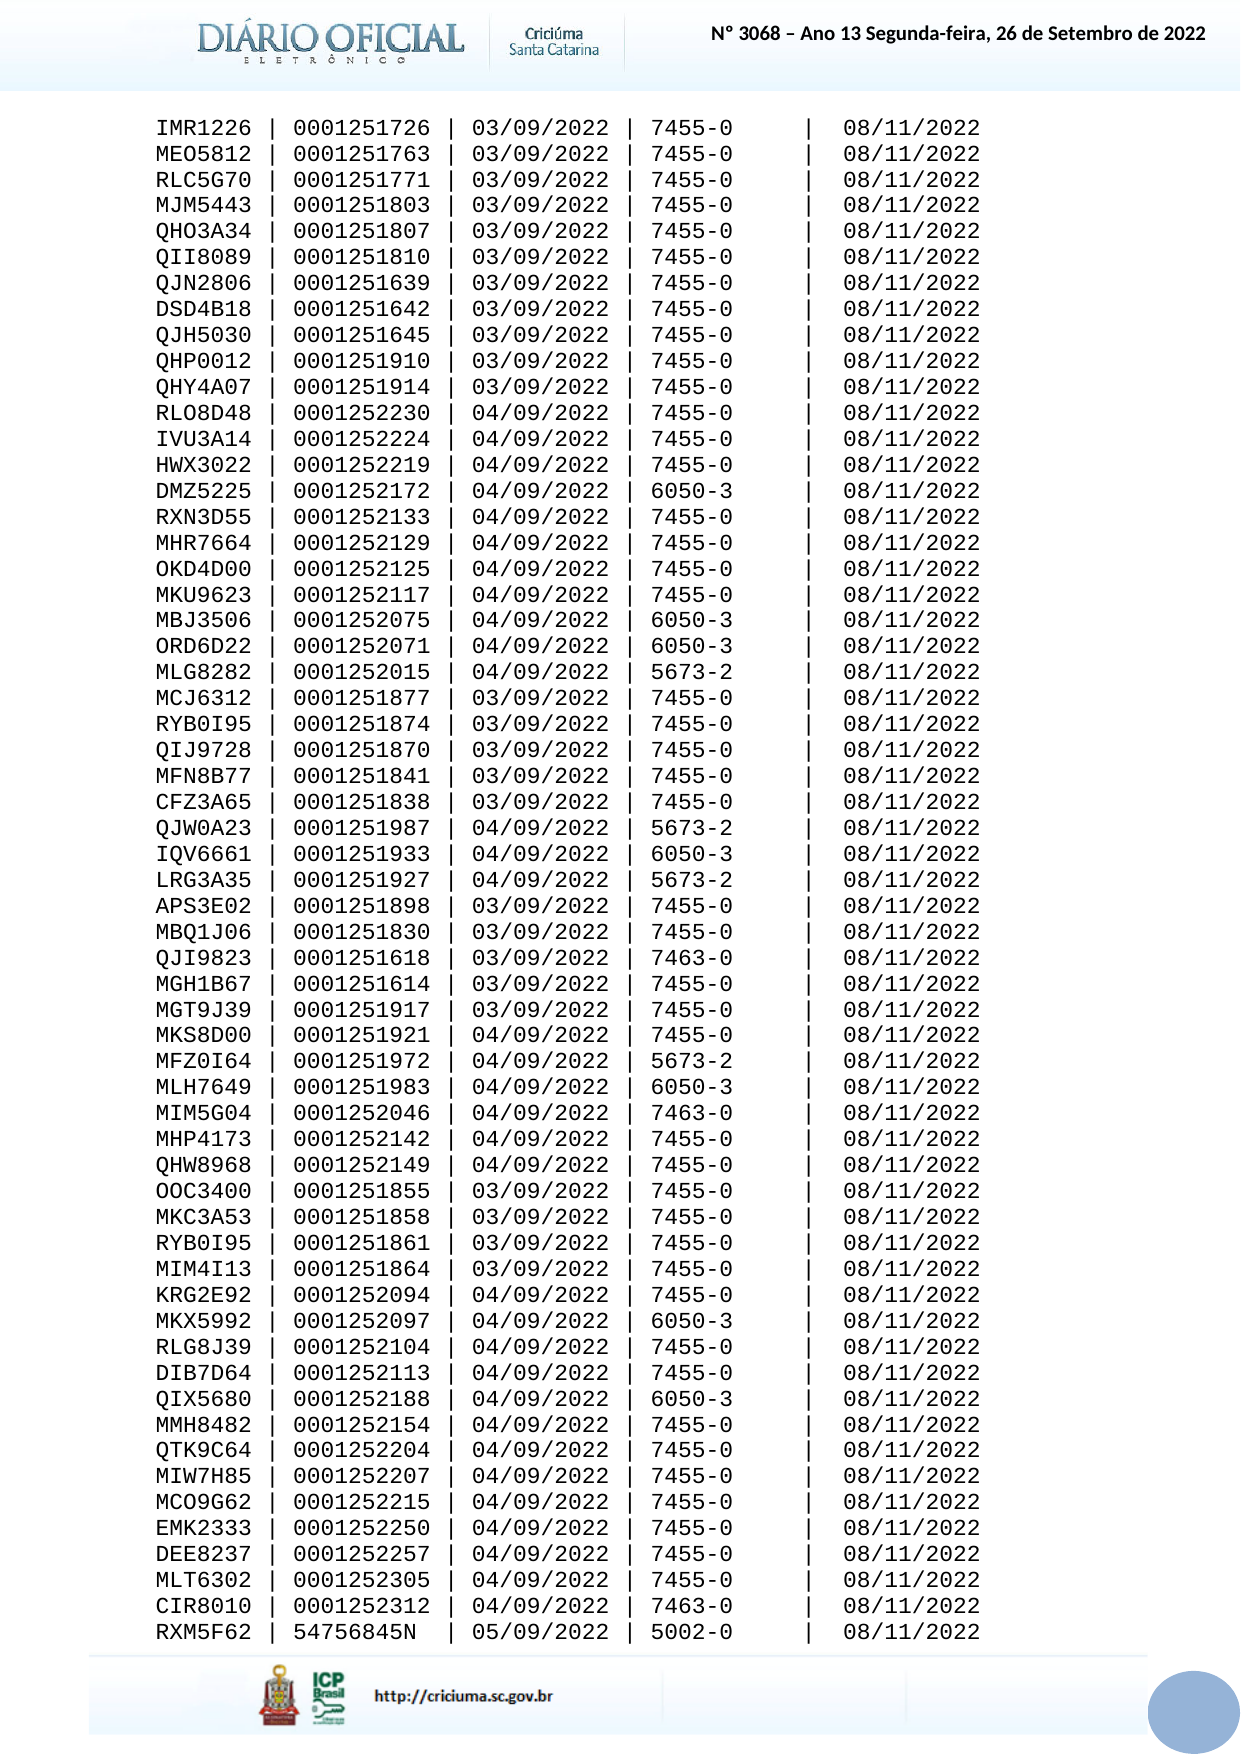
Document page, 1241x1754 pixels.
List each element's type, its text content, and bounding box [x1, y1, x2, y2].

text QII8089 | 0001251810 | 03/09/2022 | 7455-0 | 08/11/2022 [59, 246, 1167, 272]
text DIB7D64 | 0001252113 | 04/09/2022 | 7455-0 | 08/11/2022 [59, 1361, 1167, 1387]
text MKS8D00 | 0001251921 | 04/09/2022 | 7455-0 | 08/11/2022 [59, 1024, 1167, 1050]
text DEE8237 | 0001252257 | 04/09/2022 | 7455-0 | 08/11/2022 [59, 1543, 1167, 1568]
text RLG8J39 | 0001252104 | 04/09/2022 | 7455-0 | 08/11/2022 [59, 1335, 1167, 1361]
text LRG3A35 | 0001251927 | 04/09/2022 | 5673-2 | 08/11/2022 [59, 868, 1167, 894]
text MFN8B77 | 0001251841 | 03/09/2022 | 7455-0 | 08/11/2022 [59, 764, 1167, 790]
text QJH5030 | 0001251645 | 03/09/2022 | 7455-0 | 08/11/2022 [59, 323, 1167, 349]
text MHR7664 | 0001252129 | 04/09/2022 | 7455-0 | 08/11/2022 [59, 531, 1167, 557]
text MIM5G04 | 0001252046 | 04/09/2022 | 7463-0 | 08/11/2022 [59, 1102, 1167, 1128]
text QIJ9728 | 0001251870 | 03/09/2022 | 7455-0 | 08/11/2022 [59, 738, 1167, 764]
text OKD4D00 | 0001252125 | 04/09/2022 | 7455-0 | 08/11/2022 [59, 557, 1167, 583]
text QHO3A34 | 0001251807 | 03/09/2022 | 7455-0 | 08/11/2022 [59, 220, 1167, 246]
text MKU9623 | 0001252117 | 04/09/2022 | 7455-0 | 08/11/2022 [59, 583, 1167, 609]
text DSD4B18 | 0001251642 | 03/09/2022 | 7455-0 | 08/11/2022 [59, 298, 1167, 323]
text QIX5680 | 0001252188 | 04/09/2022 | 6050-3 | 08/11/2022 [59, 1387, 1167, 1413]
text MBJ3506 | 0001252075 | 04/09/2022 | 6050-3 | 08/11/2022 [59, 609, 1167, 635]
text OOC3400 | 0001251855 | 03/09/2022 | 7455-0 | 08/11/2022 [59, 1179, 1167, 1205]
text HWX3022 | 0001252219 | 04/09/2022 | 7455-0 | 08/11/2022 [59, 453, 1167, 479]
text MFZ0I64 | 0001251972 | 04/09/2022 | 5673-2 | 08/11/2022 [59, 1050, 1167, 1076]
text MLH7649 | 0001251983 | 04/09/2022 | 6050-3 | 08/11/2022 [59, 1076, 1167, 1102]
text MCO9G62 | 0001252215 | 04/09/2022 | 7455-0 | 08/11/2022 [59, 1491, 1167, 1517]
text MIW7H85 | 0001252207 | 04/09/2022 | 7455-0 | 08/11/2022 [59, 1465, 1167, 1491]
text QJN2806 | 0001251639 | 03/09/2022 | 7455-0 | 08/11/2022 [59, 272, 1167, 298]
text MCJ6312 | 0001251877 | 03/09/2022 | 7455-0 | 08/11/2022 [59, 687, 1167, 713]
text QJW0A23 | 0001251987 | 04/09/2022 | 5673-2 | 08/11/2022 [59, 816, 1167, 842]
text IMR1226 | 0001251726 | 03/09/2022 | 7455-0 | 08/11/2022 [59, 116, 1167, 142]
text MIM4I13 | 0001251864 | 03/09/2022 | 7455-0 | 08/11/2022 [59, 1257, 1167, 1283]
text CIR8010 | 0001252312 | 04/09/2022 | 7463-0 | 08/11/2022 [59, 1594, 1167, 1620]
text MKX5992 | 0001252097 | 04/09/2022 | 6050-3 | 08/11/2022 [59, 1309, 1167, 1335]
text RYB0I95 | 0001251861 | 03/09/2022 | 7455-0 | 08/11/2022 [59, 1231, 1167, 1257]
text MHP4173 | 0001252142 | 04/09/2022 | 7455-0 | 08/11/2022 [59, 1128, 1167, 1153]
text EMK2333 | 0001252250 | 04/09/2022 | 7455-0 | 08/11/2022 [59, 1517, 1167, 1543]
text MGH1B67 | 0001251614 | 03/09/2022 | 7455-0 | 08/11/2022 [59, 972, 1167, 998]
text QHP0012 | 0001251910 | 03/09/2022 | 7455-0 | 08/11/2022 [59, 349, 1167, 375]
text MJM5443 | 0001251803 | 03/09/2022 | 7455-0 | 08/11/2022 [59, 194, 1167, 220]
text RYB0I95 | 0001251874 | 03/09/2022 | 7455-0 | 08/11/2022 [59, 713, 1167, 738]
text MEO5812 | 0001251763 | 03/09/2022 | 7455-0 | 08/11/2022 [59, 142, 1167, 168]
text RXM5F62 | 54756845N | 05/09/2022 | 5002-0 | 08/11/2022 [59, 1620, 1167, 1646]
text ORD6D22 | 0001252071 | 04/09/2022 | 6050-3 | 08/11/2022 [59, 635, 1167, 661]
text DMZ5225 | 0001252172 | 04/09/2022 | 6050-3 | 08/11/2022 [59, 479, 1167, 505]
text IQV6661 | 0001251933 | 04/09/2022 | 6050-3 | 08/11/2022 [59, 842, 1167, 868]
text RLO8D48 | 0001252230 | 04/09/2022 | 7455-0 | 08/11/2022 [59, 401, 1167, 427]
text QHY4A07 | 0001251914 | 03/09/2022 | 7455-0 | 08/11/2022 [59, 375, 1167, 401]
text IVU3A14 | 0001252224 | 04/09/2022 | 7455-0 | 08/11/2022 [59, 427, 1167, 453]
text MMH8482 | 0001252154 | 04/09/2022 | 7455-0 | 08/11/2022 [59, 1413, 1167, 1439]
text QJI9823 | 0001251618 | 03/09/2022 | 7463-0 | 08/11/2022 [59, 946, 1167, 972]
text KRG2E92 | 0001252094 | 04/09/2022 | 7455-0 | 08/11/2022 [59, 1283, 1167, 1309]
text MLT6302 | 0001252305 | 04/09/2022 | 7455-0 | 08/11/2022 [59, 1568, 1167, 1594]
text RXN3D55 | 0001252133 | 04/09/2022 | 7455-0 | 08/11/2022 [59, 505, 1167, 531]
text MKC3A53 | 0001251858 | 03/09/2022 | 7455-0 | 08/11/2022 [59, 1205, 1167, 1231]
text CFZ3A65 | 0001251838 | 03/09/2022 | 7455-0 | 08/11/2022 [59, 790, 1167, 816]
text RLC5G70 | 0001251771 | 03/09/2022 | 7455-0 | 08/11/2022 [59, 168, 1167, 194]
text APS3E02 | 0001251898 | 03/09/2022 | 7455-0 | 08/11/2022 [59, 894, 1167, 920]
text MGT9J39 | 0001251917 | 03/09/2022 | 7455-0 | 08/11/2022 [59, 998, 1167, 1024]
text MLG8282 | 0001252015 | 04/09/2022 | 5673-2 | 08/11/2022 [59, 661, 1167, 687]
text QHW8968 | 0001252149 | 04/09/2022 | 7455-0 | 08/11/2022 [59, 1153, 1167, 1179]
text QTK9C64 | 0001252204 | 04/09/2022 | 7455-0 | 08/11/2022 [59, 1439, 1167, 1465]
text MBQ1J06 | 0001251830 | 03/09/2022 | 7455-0 | 08/11/2022 [59, 920, 1167, 946]
